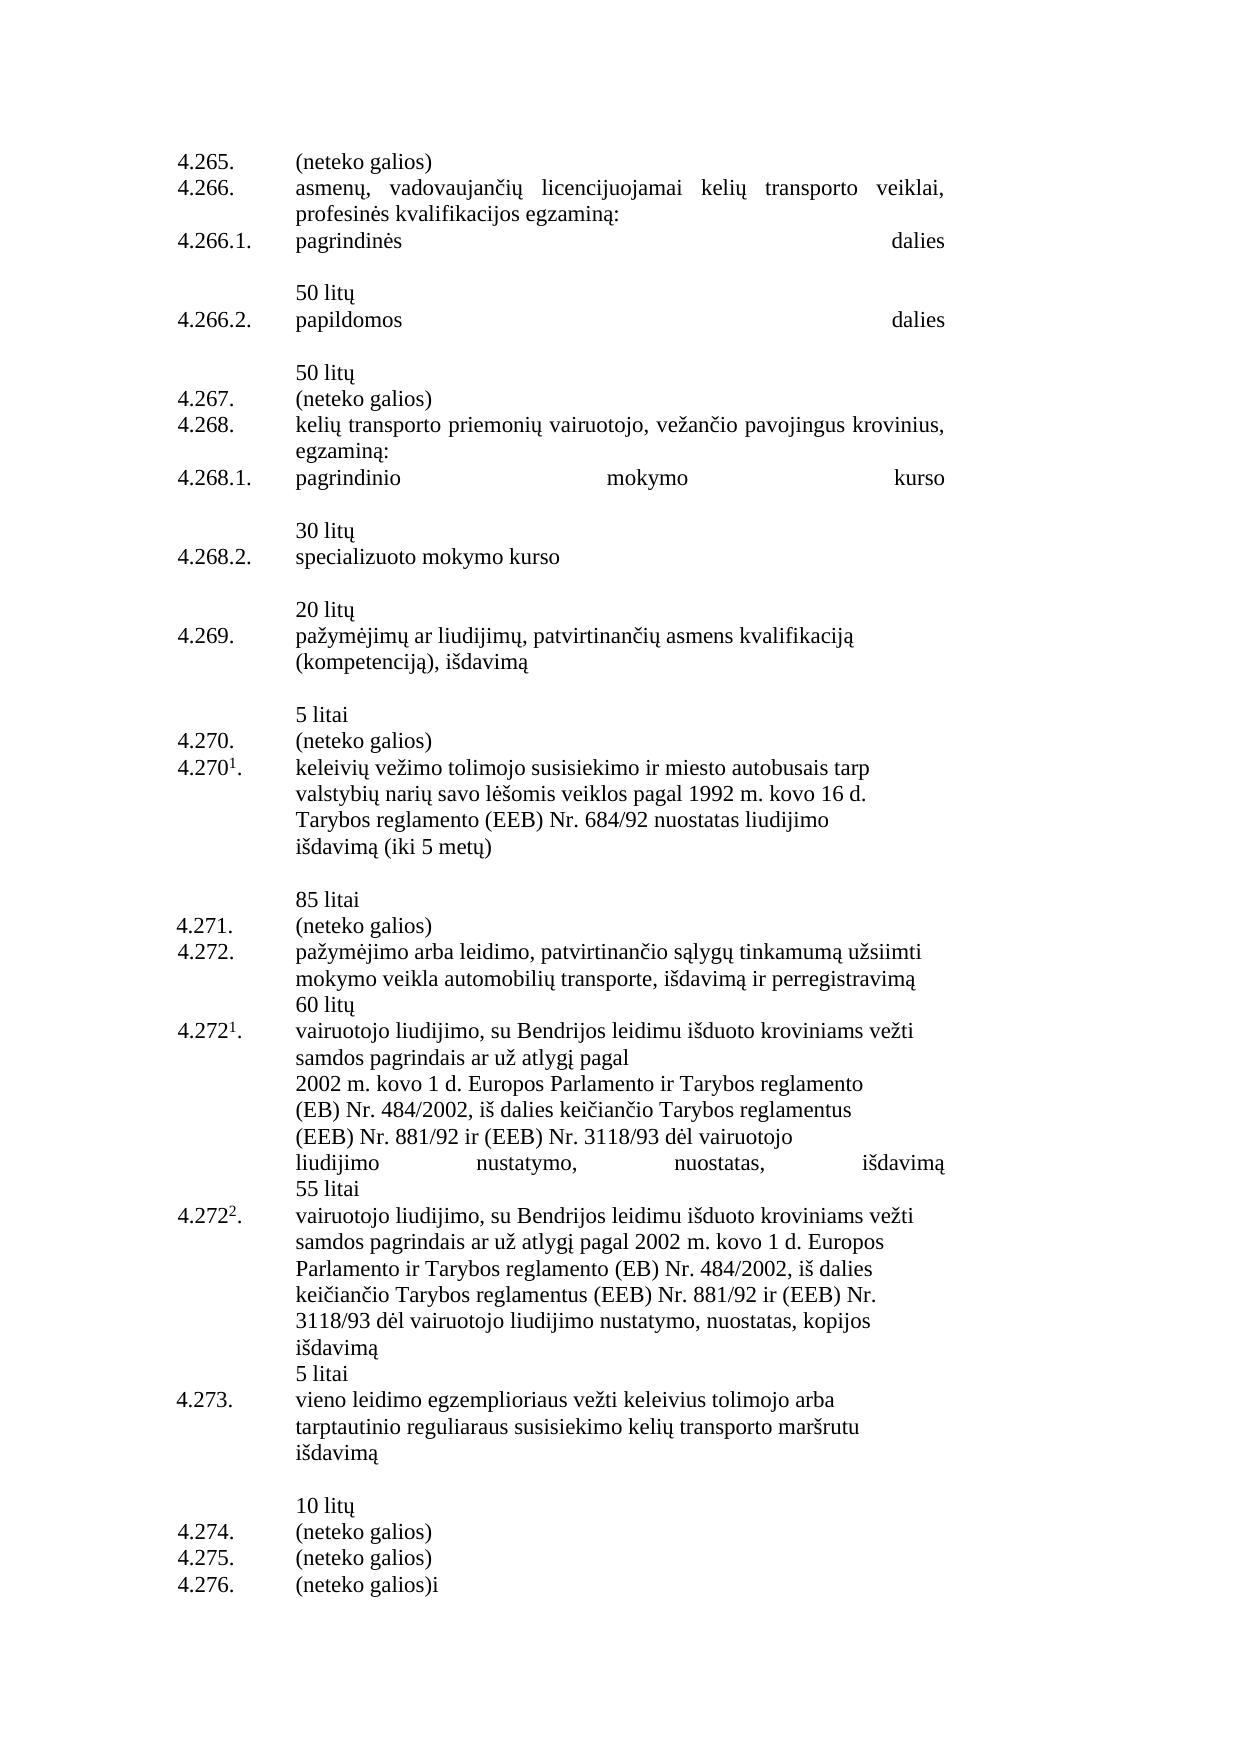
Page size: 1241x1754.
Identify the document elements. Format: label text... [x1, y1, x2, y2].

text 4.269. pažymėjimų ar liudijimų, patvirtinančių asmens kvalifikaciją (kompetenciją), išdavimą 5 litai [177, 622, 945, 727]
text išdavimą (iki 5 metų) 85 litai [295, 833, 945, 912]
text Parlamento ir Tarybos reglamento (EB) Nr. 484/2002, iš dalies [177, 1254, 945, 1281]
subtitle (EEB) Nr. 881/92 ir (EEB) Nr. 3118/93 dėl vairuotojo [177, 1123, 945, 1149]
text 4.266. asmenų, vadovaujančių licencijuojamai kelių transporto veiklai, profesinės kvalifikacijos egzaminą: [177, 174, 945, 227]
text 4.272. pažymėjimo arba leidimo, patvirtinančio sąlygų tinkamumą užsiimti [177, 938, 945, 965]
text 4.274. (neteko galios) [177, 1518, 945, 1544]
text 3118/93 dėl vairuotojo liudijimo nustatymo, nuostatas, kopijos [177, 1307, 945, 1334]
text valstybių narių savo lėšomis veiklos pagal 1992 m. kovo 16 d. [177, 780, 1122, 807]
text 4.2722. vairuotojo liudijimo, su Bendrijos leidimu išduoto kroviniams vežti [177, 1202, 945, 1228]
subtitle samdos pagrindais ar už atlygį pagal [177, 1044, 945, 1070]
text 4.268.2. specializuoto mokymo kurso 20 litų [177, 543, 945, 622]
text 4.265. (neteko galios) [177, 148, 945, 174]
text 4.266.2. papildomos dalies 50 litų [177, 306, 945, 385]
text 4.266.1. pagrindinės dalies 50 litų [177, 227, 945, 306]
text mokymo veikla automobilių transporte, išdavimą ir perregistravimą 60 litų [177, 965, 945, 1017]
subtitle (EB) Nr. 484/2002, iš dalies keičiančio Tarybos reglamentus [177, 1096, 945, 1123]
text 4.273. vieno leidimo egzemplioriaus vežti keleivius tolimojo arba tarptautinio reguliaraus susisiekimo kelių transporto maršrutu išdavimą 10 litų [176, 1386, 945, 1518]
text 4.268.1. pagrindinio mokymo kurso 30 litų [177, 464, 945, 543]
text keičiančio Tarybos reglamentus (EEB) Nr. 881/92 ir (EEB) Nr. [177, 1281, 945, 1307]
text 4.267. (neteko galios) [177, 385, 945, 411]
text 4.271. (neteko galios) [176, 912, 945, 938]
subtitle 2002 m. kovo 1 d. Europos Parlamento ir Tarybos reglamento [177, 1070, 945, 1096]
text samdos pagrindais ar už atlygį pagal 2002 m. kovo 1 d. Europos [177, 1228, 945, 1254]
subtitle liudijimo nustatymo, nuostatas, išdavimą 55 litai [177, 1149, 945, 1202]
subtitle 4.2721. vairuotojo liudijimo, su Bendrijos leidimu išduoto kroviniams vežti [177, 1017, 945, 1044]
text 4.268. kelių transporto priemonių vairuotojo, vežančio pavojingus krovinius, egzaminą: [177, 411, 945, 464]
text 4.270. (neteko galios) [177, 727, 945, 754]
text Tarybos reglamento (EEB) Nr. 684/92 nuostatas liudijimo [177, 807, 1122, 833]
text 4.2701. keleivių vežimo tolimojo susisiekimo ir miesto autobusais tarp [177, 754, 1122, 780]
text 4.275. (neteko galios) [177, 1544, 945, 1571]
text išdavimą 5 litai [177, 1334, 945, 1386]
text 4.276. (neteko galios)i [177, 1571, 945, 1597]
